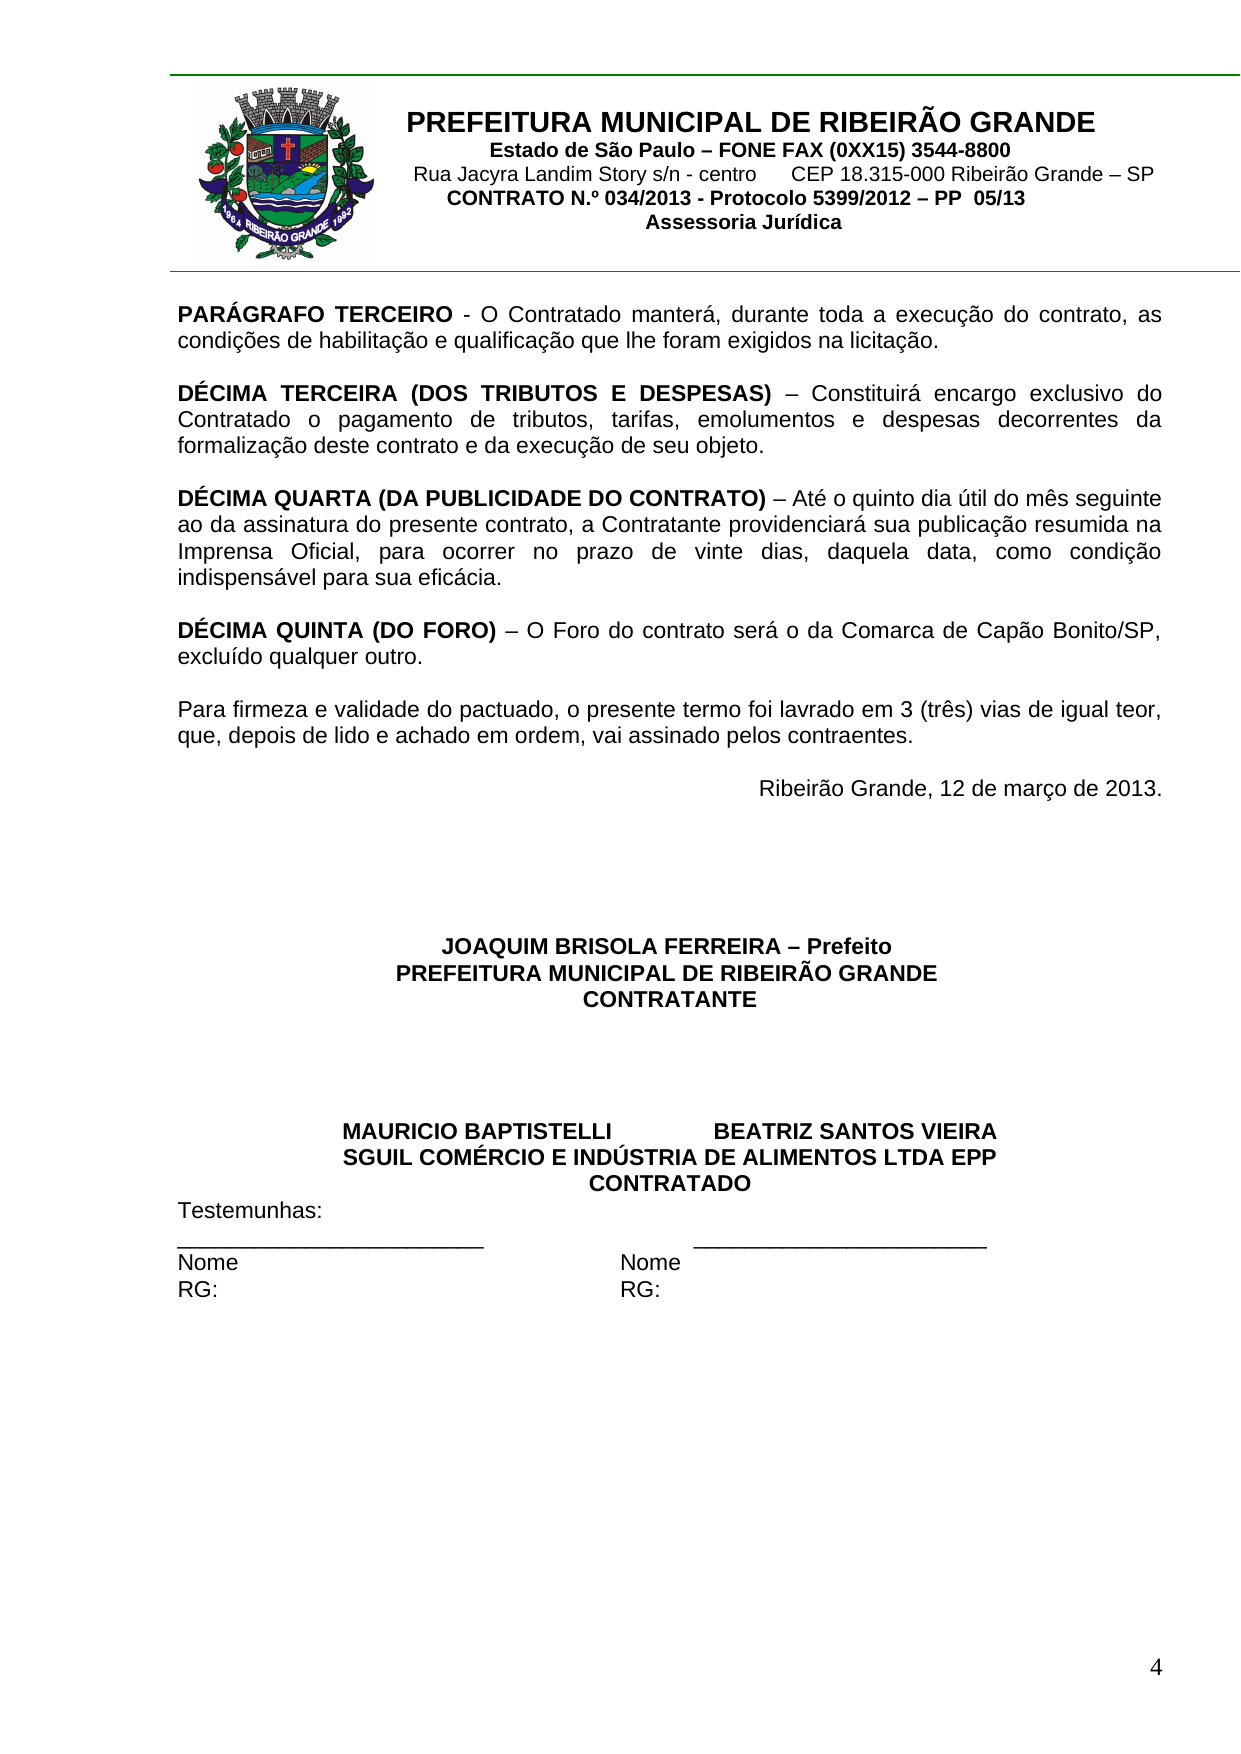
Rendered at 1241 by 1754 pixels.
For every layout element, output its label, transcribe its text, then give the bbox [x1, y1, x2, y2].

text DÉCIMA QUINTA (DO FORO) – O Foro do contrato será o da Comarca de Capão Bonito/SP, excluído qualquer outro. [177, 617, 1162, 669]
text CONTRATADO [177, 1170, 1162, 1197]
text Para firmeza e validade do pactuado, o presente termo foi lavrado em 3 (três) vias de igual teor, que, depois de lido e achado em ordem, vai assinado pelos contraentes. [177, 696, 1162, 749]
text DÉCIMA QUARTA (DA PUBLICIDADE DO CONTRATO) – Até o quinto dia útil do mês seguinte ao da assinatura do presente contrato, a Contratante providenciará sua publicação resumida na Imprensa Oficial, para ocorrer no prazo de vinte dias, daquela data, como condição indispensável para sua eficácia. [177, 485, 1162, 591]
text RG: RG: [177, 1276, 1163, 1302]
text PREFEITURA MUNICIPAL DE RIBEIRÃO GRANDE [177, 959, 1162, 986]
text SGUIL COMÉRCIO E INDÚSTRIA DE ALIMENTOS LTDA EPP [177, 1144, 1162, 1170]
text ________________________ _______________________ [177, 1223, 1163, 1249]
subtitle Ribeirão Grande, 12 de março de 2013. [177, 775, 1162, 801]
text CONTRATANTE [177, 986, 1162, 1012]
picture [192, 83, 380, 264]
text Nome Nome [177, 1249, 1163, 1276]
text JOAQUIM BRISOLA FERREIRA – Prefeito [177, 933, 1162, 959]
text Testemunhas: [177, 1197, 1162, 1223]
text DÉCIMA TERCEIRA (DOS TRIBUTOS E DESPESAS) – Constituirá encargo exclusivo do Contratado o pagamento de tributos, tarifas, emolumentos e despesas decorrentes da formalização deste contrato e da execução de seu objeto. [177, 380, 1162, 459]
text PARÁGRAFO TERCEIRO - O Contratado manterá, durante toda a execução do contrato, as condições de habilitação e qualificação que lhe foram exigidos na licitação. [177, 301, 1162, 353]
text MAURICIO BAPTISTELLI BEATRIZ SANTOS VIEIRA [177, 1118, 1162, 1144]
